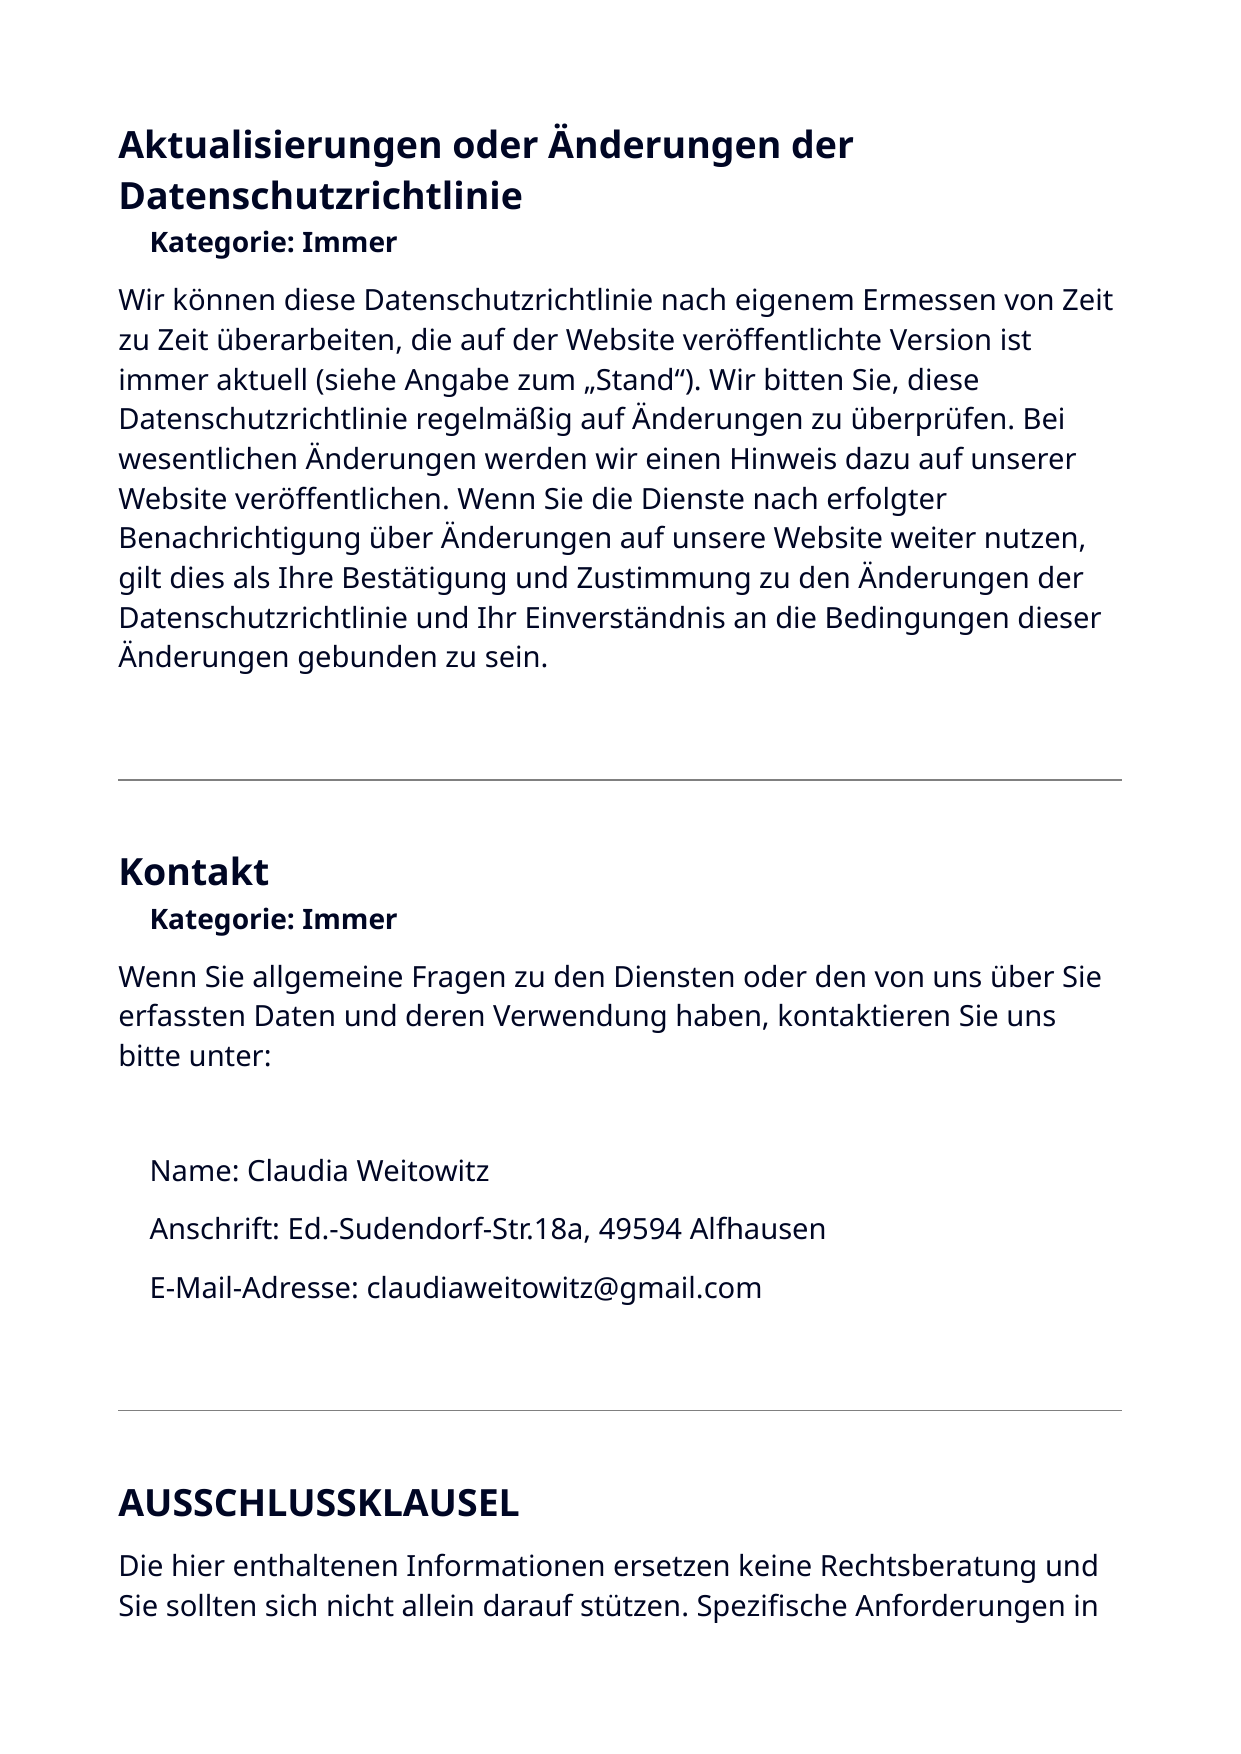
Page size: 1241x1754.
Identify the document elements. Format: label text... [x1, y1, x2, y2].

subtitle Kategorie: Immer [149, 897, 1091, 937]
text E-Mail-Adresse: claudiaweitowitz@gmail.com [149, 1267, 1091, 1307]
subtitle AUSSCHLUSSKLAUSEL [118, 1476, 1122, 1527]
subtitle Aktualisierungen oder Änderungen der Datenschutzrichtlinie [118, 118, 1122, 220]
subtitle Kontakt [118, 846, 1122, 897]
text Name: Claudia Weitowitz [149, 1150, 1091, 1190]
subtitle Kategorie: Immer [149, 220, 1091, 261]
text Wir können diese Datenschutzrichtlinie nach eigenem Ermessen von Zeit zu Zeit überarbeiten, die auf der Website veröffentlichte Version ist immer aktuell (siehe Angabe zum „Stand“). Wir bitten Sie, diese Datenschutzrichtlinie regelmäßig auf Änderungen zu überprüfen. Bei wesentlichen Änderungen werden wir einen Hinweis dazu auf unserer Website veröffentlichen. Wenn Sie die Dienste nach erfolgter Benachrichtigung über Änderungen auf unsere Website weiter nutzen, gilt dies als Ihre Bestätigung und Zustimmung zu den Änderungen der Datenschutzrichtlinie und Ihr Einverständnis an die Bedingungen dieser Änderungen gebunden zu sein. [118, 279, 1122, 676]
text Wenn Sie allgemeine Fragen zu den Diensten oder den von uns über Sie erfassten Daten und deren Verwendung haben, kontaktieren Sie uns bitte unter: [118, 956, 1122, 1075]
text Anschrift: Ed.-Sudendorf-Str.18a, 49594 Alfhausen [149, 1208, 1091, 1248]
text Die hier enthaltenen Informationen ersetzen keine Rechtsberatung und Sie sollten sich nicht allein darauf stützen. Spezifische Anforderungen in [118, 1546, 1122, 1625]
